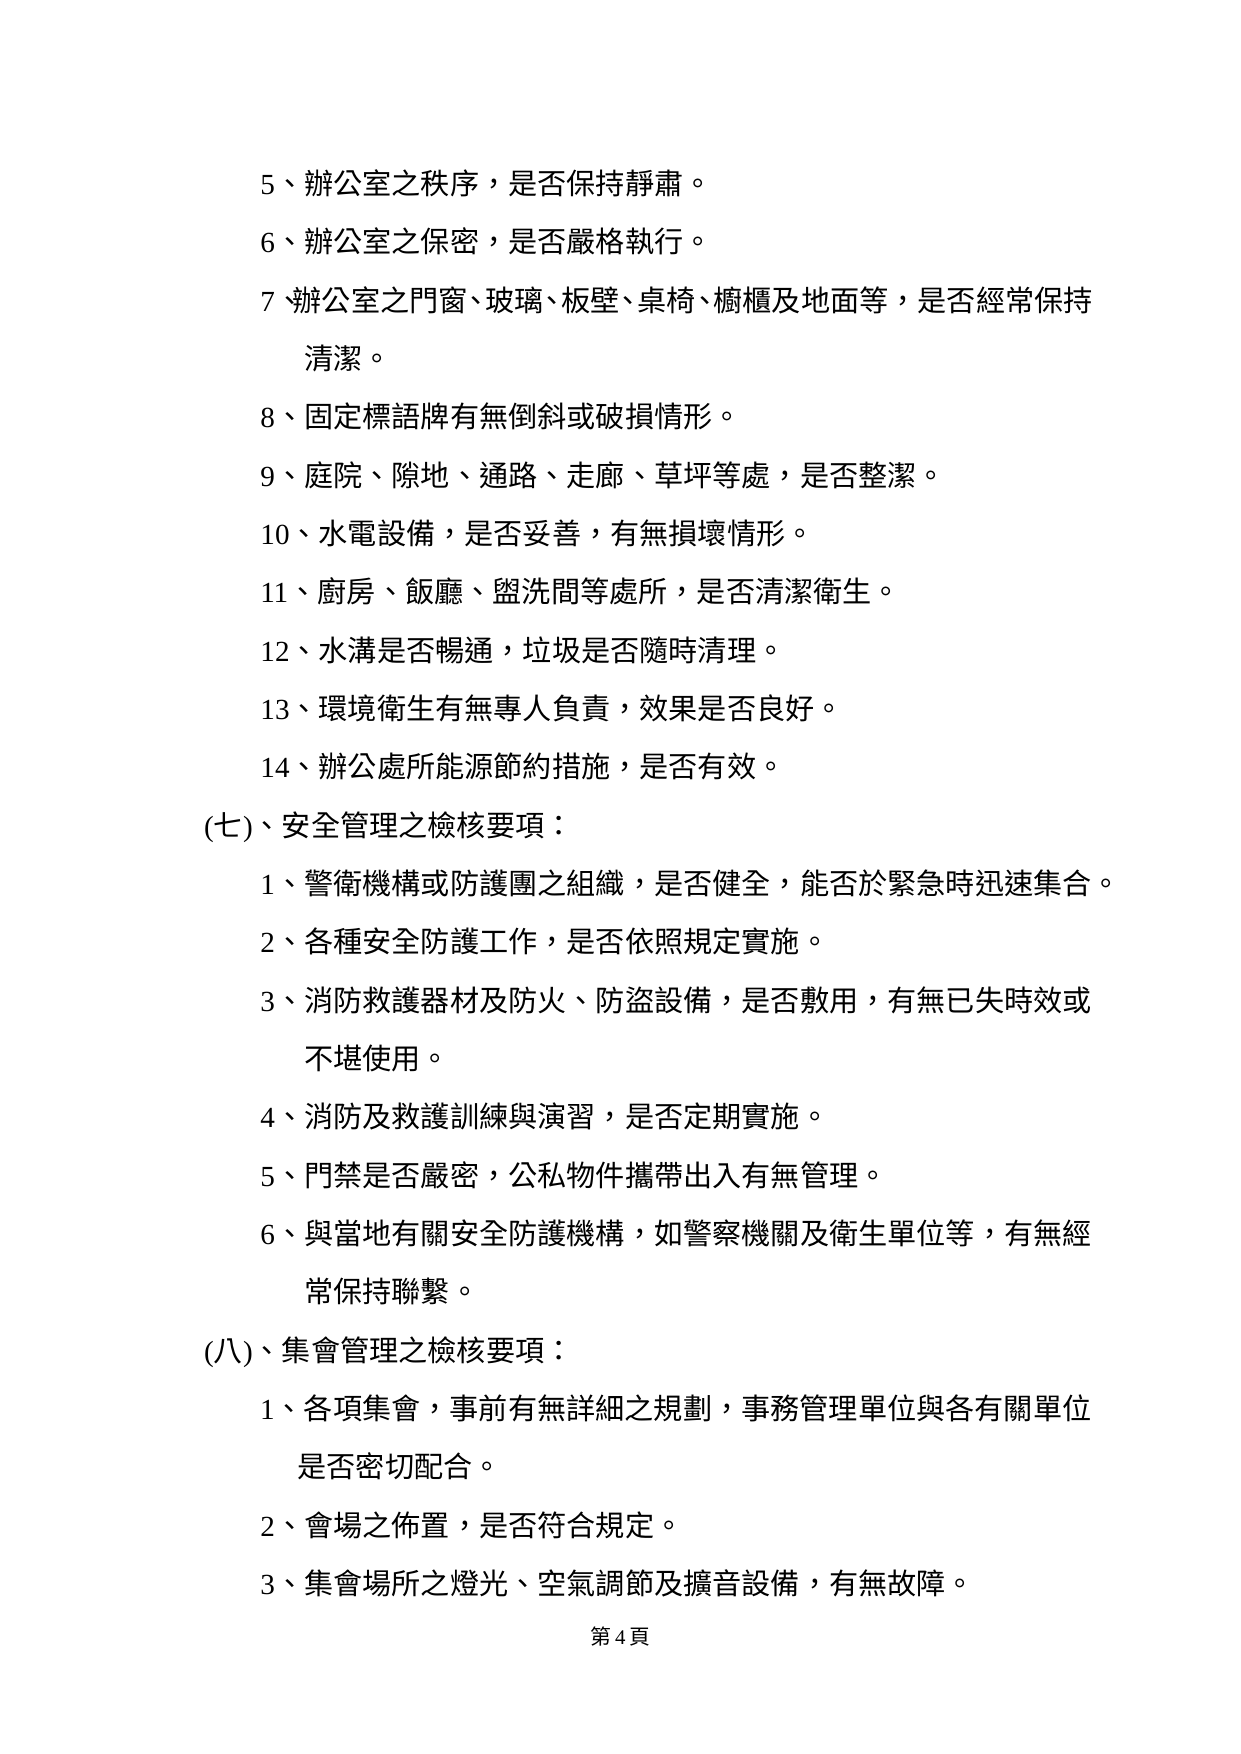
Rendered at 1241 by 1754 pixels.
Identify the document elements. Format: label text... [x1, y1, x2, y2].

text 1、警衛機構或防護團之組織，是否健全，能否於緊急時迅速集合。 [260, 848, 1092, 906]
text 5、門禁是否嚴密，公私物件攜帶出入有無管理。 [260, 1139, 1092, 1198]
text 6、辦公室之保密，是否嚴格執行。 [260, 206, 1092, 264]
text 3、集會場所之燈光、空氣調節及擴音設備，有無故障。 [260, 1548, 1092, 1606]
text 7、辦公室之門窗、玻璃、板壁、桌椅、櫥櫃及地面等，是否經常保持清潔。 [260, 264, 1092, 381]
text 1、各項集會，事前有無詳細之規劃，事務管理單位與各有關單位是否密切配合。 [260, 1373, 1092, 1489]
text 6、與當地有關安全防護機構，如警察機關及衛生單位等，有無經常保持聯繫。 [260, 1198, 1092, 1314]
text 8、固定標語牌有無倒斜或破損情形。 [260, 381, 1092, 439]
text 2、會場之佈置，是否符合規定。 [260, 1489, 1092, 1548]
text 11、廚房、飯廳、盥洗間等處所，是否清潔衛生。 [260, 556, 1092, 614]
text 13、環境衛生有無專人負責，效果是否良好。 [260, 673, 1092, 731]
text 4、消防及救護訓練與演習，是否定期實施。 [260, 1081, 1092, 1139]
text 5、辦公室之秩序，是否保持靜肅。 [260, 148, 1092, 206]
text 14、辦公處所能源節約措施，是否有效。 [260, 731, 1092, 789]
text 3、消防救護器材及防火、防盜設備，是否敷用，有無已失時效或不堪使用。 [260, 964, 1092, 1081]
text (八)、集會管理之檢核要項： [204, 1314, 1092, 1373]
text 12、水溝是否暢通，垃圾是否隨時清理。 [260, 614, 1092, 673]
text 9、庭院、隙地、通路、走廊、草坪等處，是否整潔。 [260, 439, 1092, 498]
text 2、各種安全防護工作，是否依照規定實施。 [260, 906, 1092, 964]
text 10、水電設備，是否妥善，有無損壞情形。 [260, 498, 1092, 556]
text (七)、安全管理之檢核要項： [204, 789, 1092, 848]
